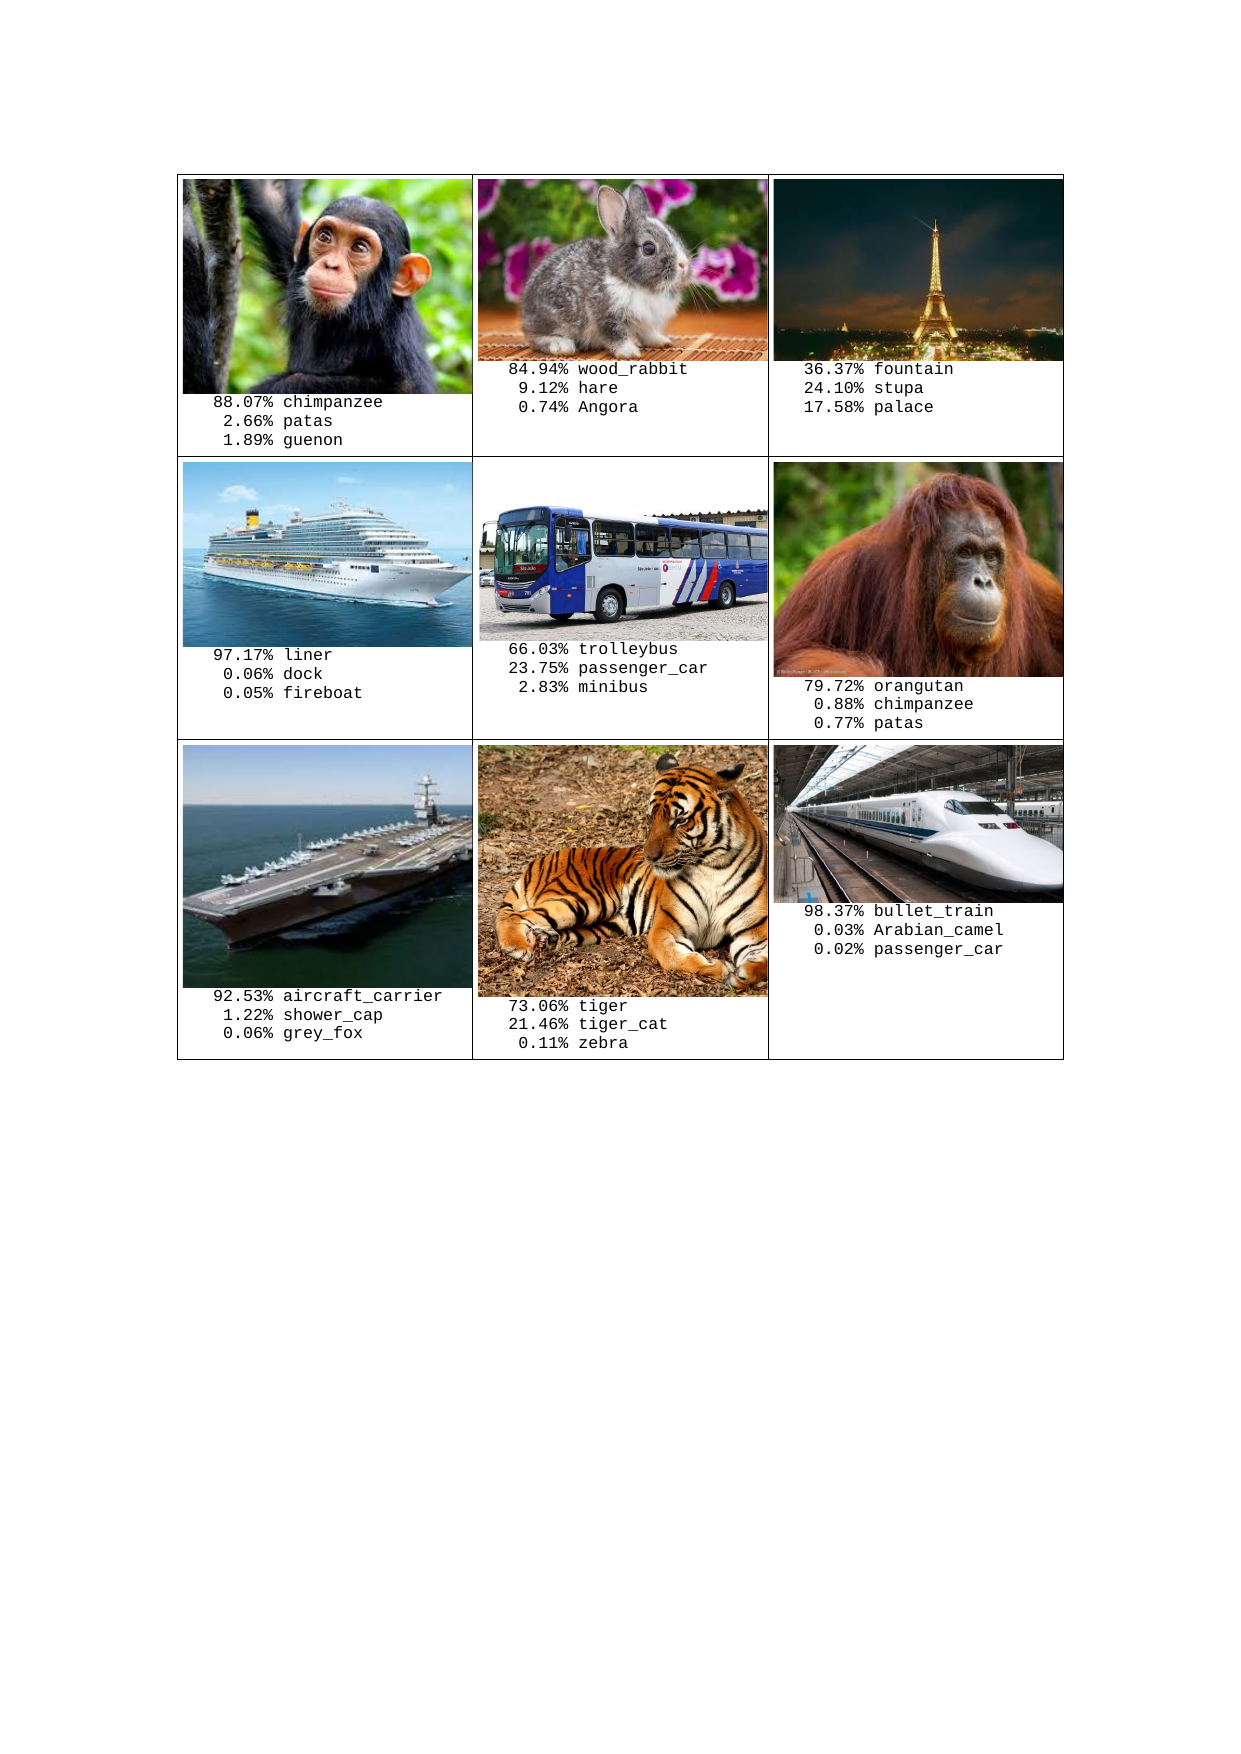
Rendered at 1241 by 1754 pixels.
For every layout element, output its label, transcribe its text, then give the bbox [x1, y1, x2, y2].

picture [478, 745, 768, 997]
picture [478, 462, 768, 641]
table_cell 98.37% bullet_train 0.03% Arabian_camel 0.02% passenger_car [769, 740, 1063, 1059]
table_header 36.37% fountain 24.10% stupa 17.58% palace [769, 175, 1063, 456]
picture [182, 179, 473, 394]
table_cell 97.17% liner 0.06% dock 0.05% fireboat [178, 457, 472, 739]
picture [773, 745, 1063, 903]
table_cell 66.03% trolleybus 23.75% passenger_car 2.83% minibus [473, 457, 768, 739]
table_cell 73.06% tiger 21.46% tiger_cat 0.11% zebra [473, 740, 768, 1059]
picture [478, 179, 768, 361]
picture [182, 462, 473, 647]
table_header 84.94% wood_rabbit 9.12% hare 0.74% Angora [473, 175, 768, 456]
picture [773, 462, 1063, 677]
table_header 88.07% chimpanzee 2.66% patas 1.89% guenon [178, 175, 472, 456]
picture [773, 179, 1063, 361]
table_cell 92.53% aircraft_carrier 1.22% shower_cap 0.06% grey_fox [178, 740, 472, 1059]
table_cell 79.72% orangutan 0.88% chimpanzee 0.77% patas [769, 457, 1063, 739]
picture [182, 745, 473, 988]
